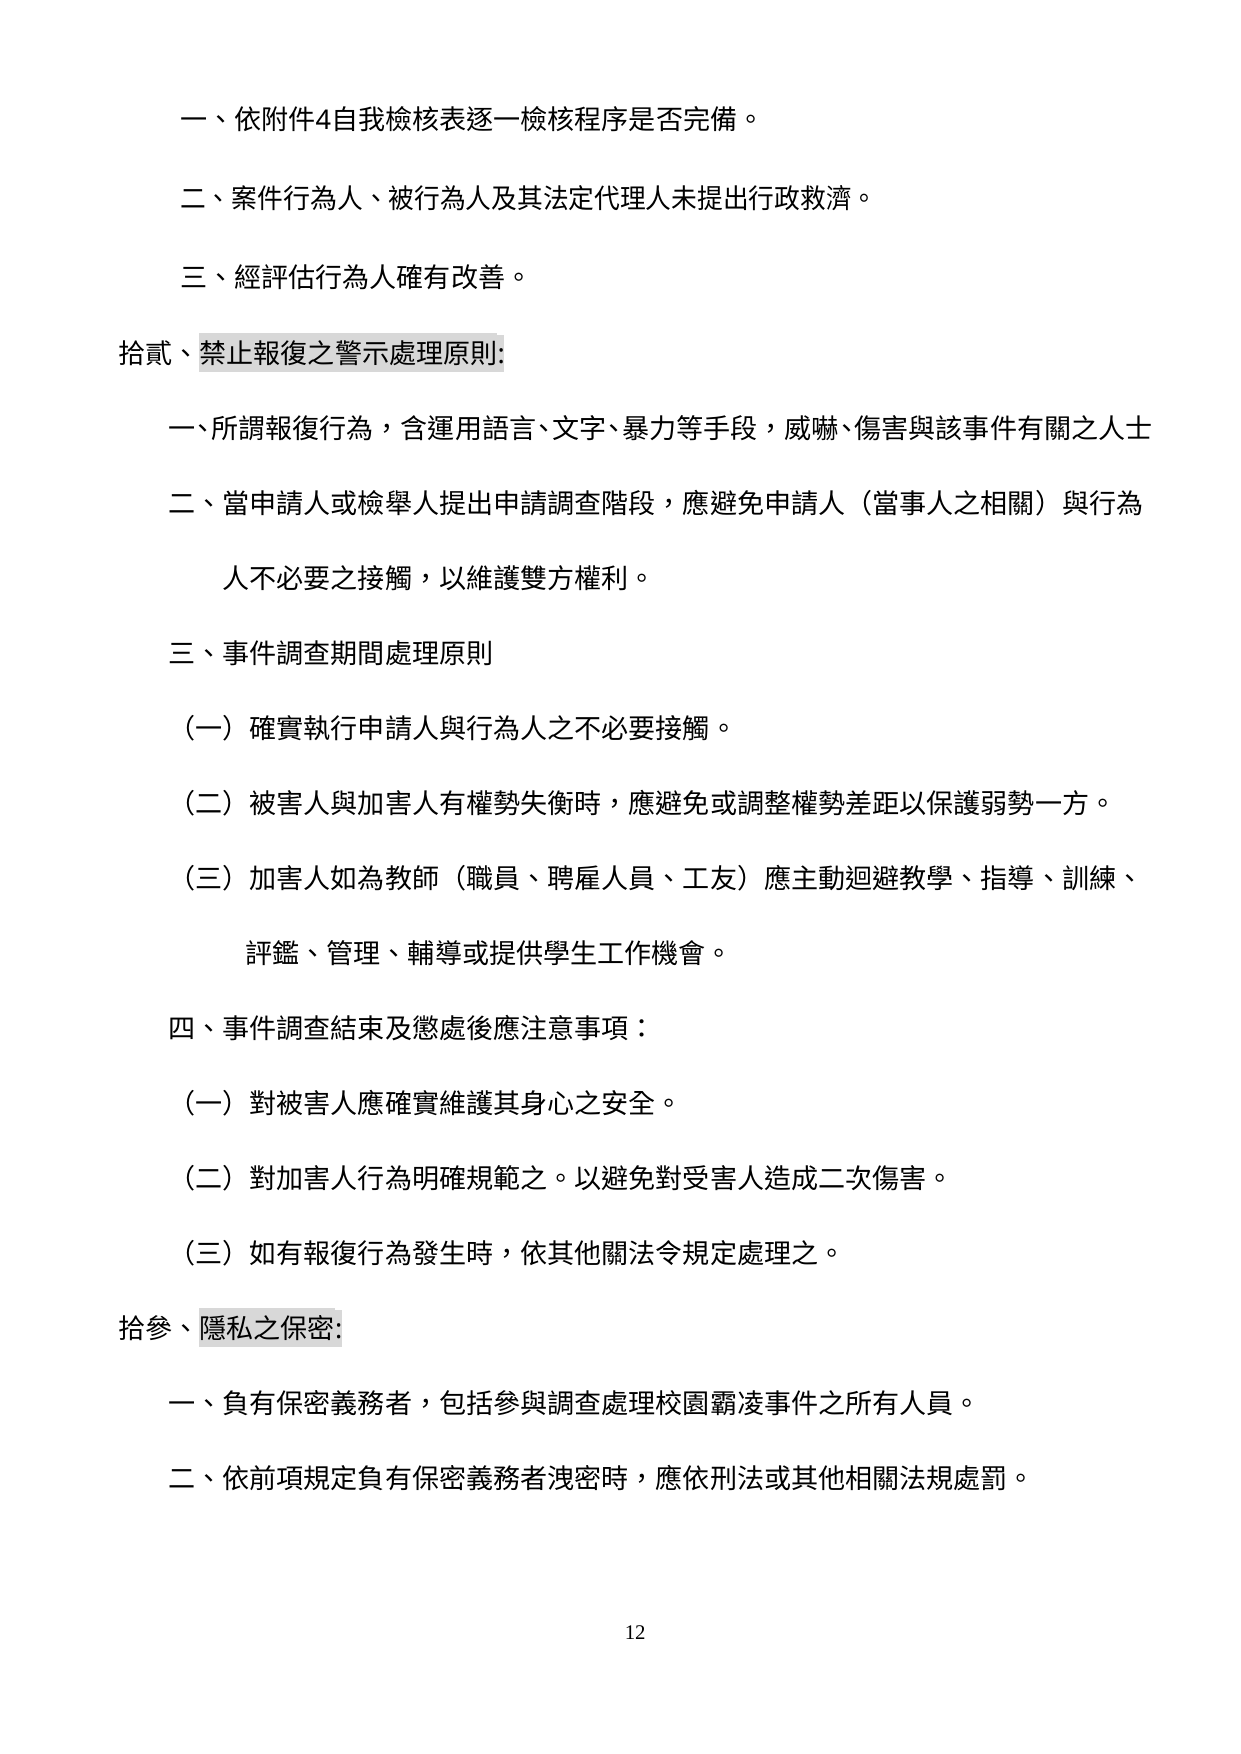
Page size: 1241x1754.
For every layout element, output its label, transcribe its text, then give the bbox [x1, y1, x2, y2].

text 二、案件行為人、被行為人及其法定代理人未提出行政救濟。 [180, 159, 1133, 234]
text 拾參、隱私之保密: [118, 1290, 1152, 1365]
text 四、事件調查結束及懲處後應注意事項： [168, 990, 1152, 1065]
text 二、當申請人或檢舉人提出申請調查階段，應避免申請人（當事人之相關）與行為人不必要之接觸，以維護雙方權利。 [168, 465, 1152, 615]
text （三）加害人如為教師（職員、聘雇人員、工友）應主動迴避教學、指導、訓練、 [168, 840, 1152, 915]
text （一）確實執行申請人與行為人之不必要接觸。 [168, 690, 1152, 765]
text 評鑑、管理、輔導或提供學生工作機會。 [218, 915, 1152, 990]
text 一、依附件4自我檢核表逐一檢核程序是否完備。 [180, 80, 1133, 155]
text 一、所謂報復行為，含運用語言、文字、暴力等手段，威嚇、傷害與該事件有關之人士。 [168, 390, 1152, 465]
text （一）對被害人應確實維護其身心之安全。 [168, 1065, 1152, 1140]
text 一、負有保密義務者，包括參與調查處理校園霸凌事件之所有人員。 [168, 1365, 1152, 1440]
text （二）被害人與加害人有權勢失衡時，應避免或調整權勢差距以保護弱勢一方。 [168, 765, 1152, 840]
text 三、事件調查期間處理原則 [168, 615, 1152, 690]
text 三、經評估行為人確有改善。 [180, 238, 1133, 313]
text 拾貳、禁止報復之警示處理原則: [118, 315, 1152, 390]
text 二、依前項規定負有保密義務者洩密時，應依刑法或其他相關法規處罰。 [168, 1440, 1152, 1515]
text （三）如有報復行為發生時，依其他關法令規定處理之。 [168, 1215, 1152, 1290]
text （二）對加害人行為明確規範之。以避免對受害人造成二次傷害。 [168, 1140, 1152, 1215]
